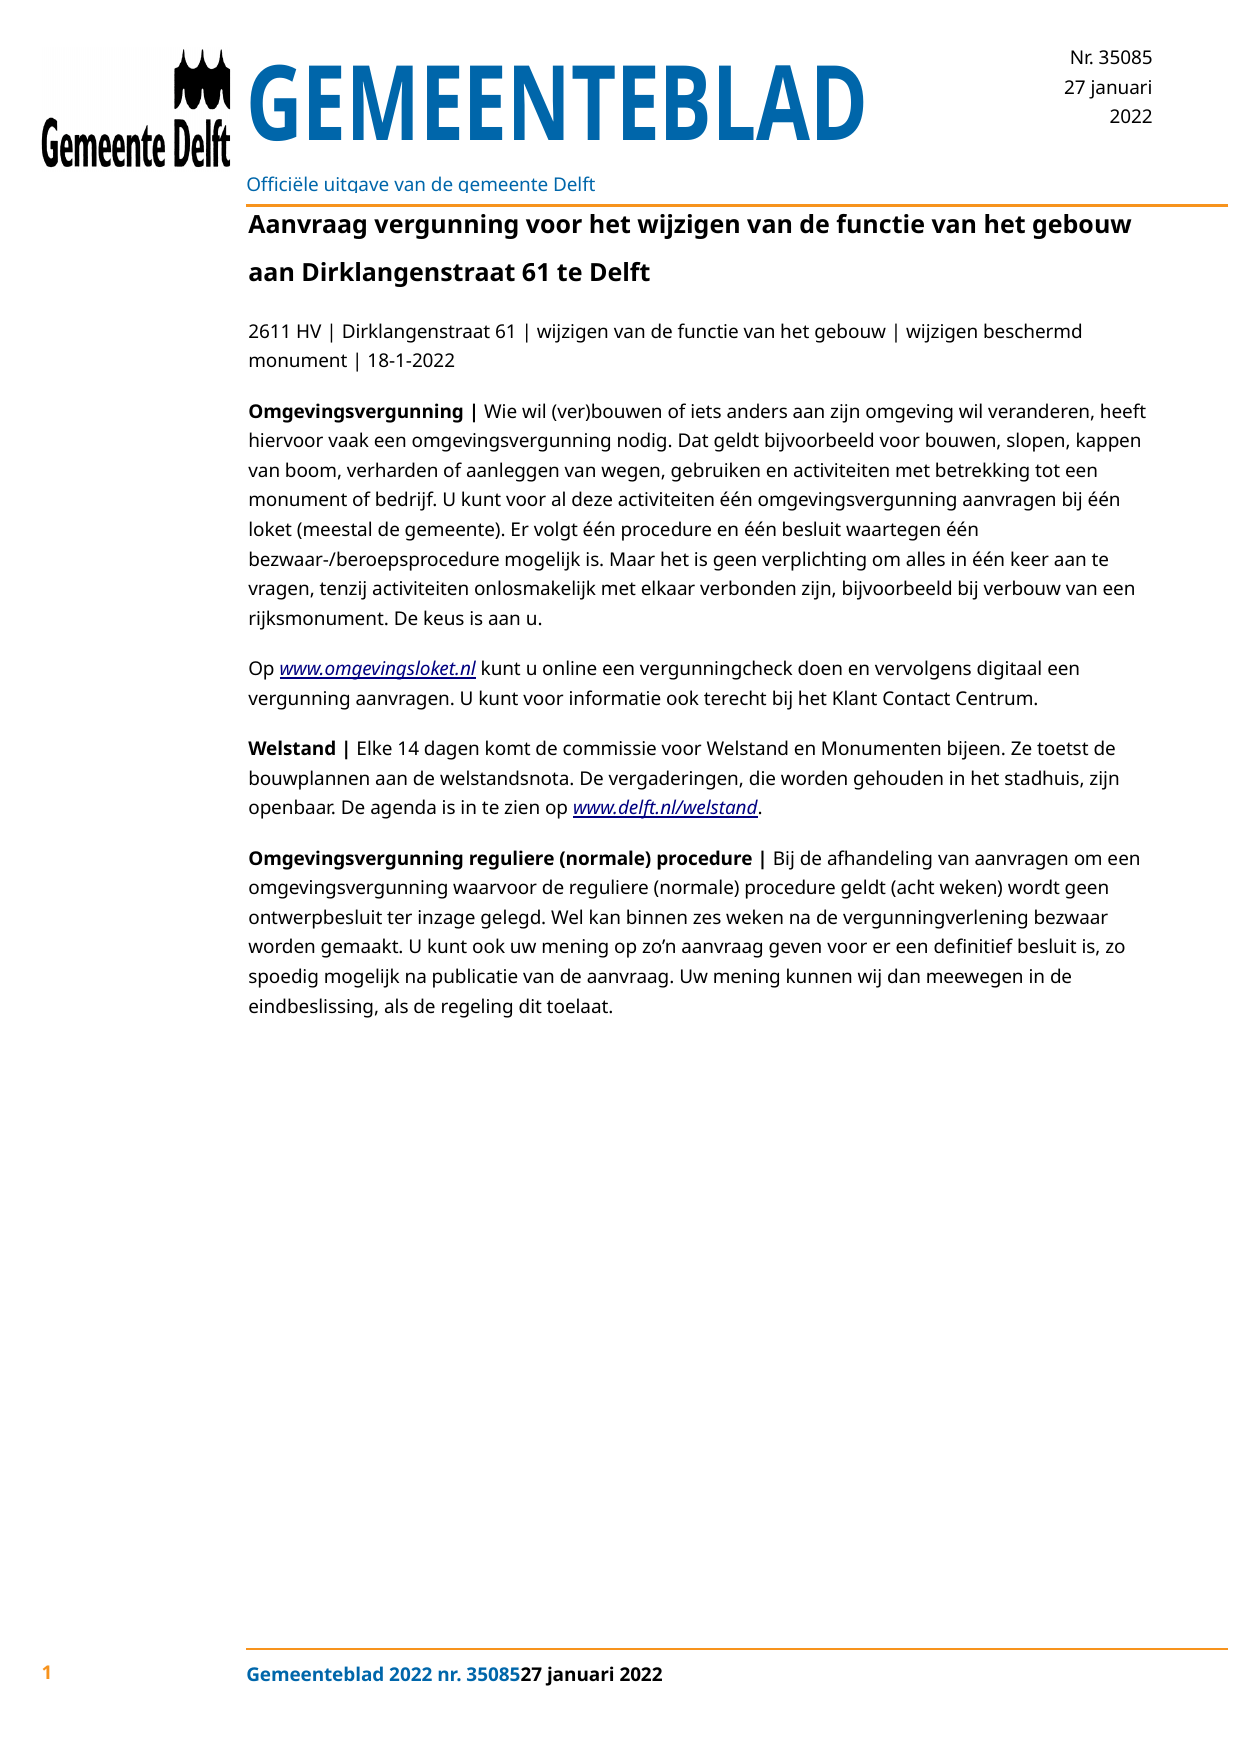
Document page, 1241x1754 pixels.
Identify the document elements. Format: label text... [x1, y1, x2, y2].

text Aanvraag vergunning voor het wijzigen van de functie van het gebouw aan Dirklangenstraat 61 te Delft [248, 207, 1152, 288]
text Op www.omgevingsloket.nl kunt u online een vergunningcheck doen en vervolgens digitaal een vergunning aanvragen. U kunt voor informatie ook terecht bij het Klant Contact Centrum. [248, 655, 1152, 711]
text Welstand | Elke 14 dagen komt de commissie voor Welstand en Monumenten bijeen. Ze toetst de bouwplannen aan de welstandsnota. De vergaderingen, die worden gehouden in het stadhuis, zijn openbaar. De agenda is in te zien op www.delft.nl/welstand. [248, 735, 1152, 820]
text Omgevingsvergunning | Wie wil (ver)bouwen of iets anders aan zijn omgeving wil veranderen, heeft hiervoor vaak een omgevingsvergunning nodig. Dat geldt bijvoorbeeld voor bouwen, slopen, kappen van boom, verharden of aanleggen van wegen, gebruiken en activiteiten met betrekking tot een monument of bedrijf. U kunt voor al deze activiteiten één omgevingsvergunning aanvragen bij één loket (meestal de gemeente). Er volgt één procedure en één besluit waartegen één bezwaar-/beroepsprocedure mogelijk is. Maar het is geen verplichting om alles in één keer aan te vragen, tenzij activiteiten onlosmakelijk met elkaar verbonden zijn, bijvoorbeeld bij verbouw van een rijksmonument. De keus is aan u. [248, 398, 1152, 631]
text 2611 HV | Dirklangenstraat 61 | wijzigen van de functie van het gebouw | wijzigen beschermd monument | 18-1-2022 [248, 318, 1152, 373]
picture [41, 47, 231, 172]
text Omgevingsvergunning reguliere (normale) procedure | Bij de afhandeling van aanvragen om een omgevingsvergunning waarvoor de reguliere (normale) procedure geldt (acht weken) wordt geen ontwerpbesluit ter inzage gelegd. Wel kan binnen zes weken na de vergunningverlening bezwaar worden gemaakt. U kunt ook uw mening op zo’n aanvraag geven voor er een definitief besluit is, zo spoedig mogelijk na publicatie van de aanvraag. Uw mening kunnen wij dan meewegen in de eindbeslissing, als de regeling dit toelaat. [248, 845, 1152, 1019]
